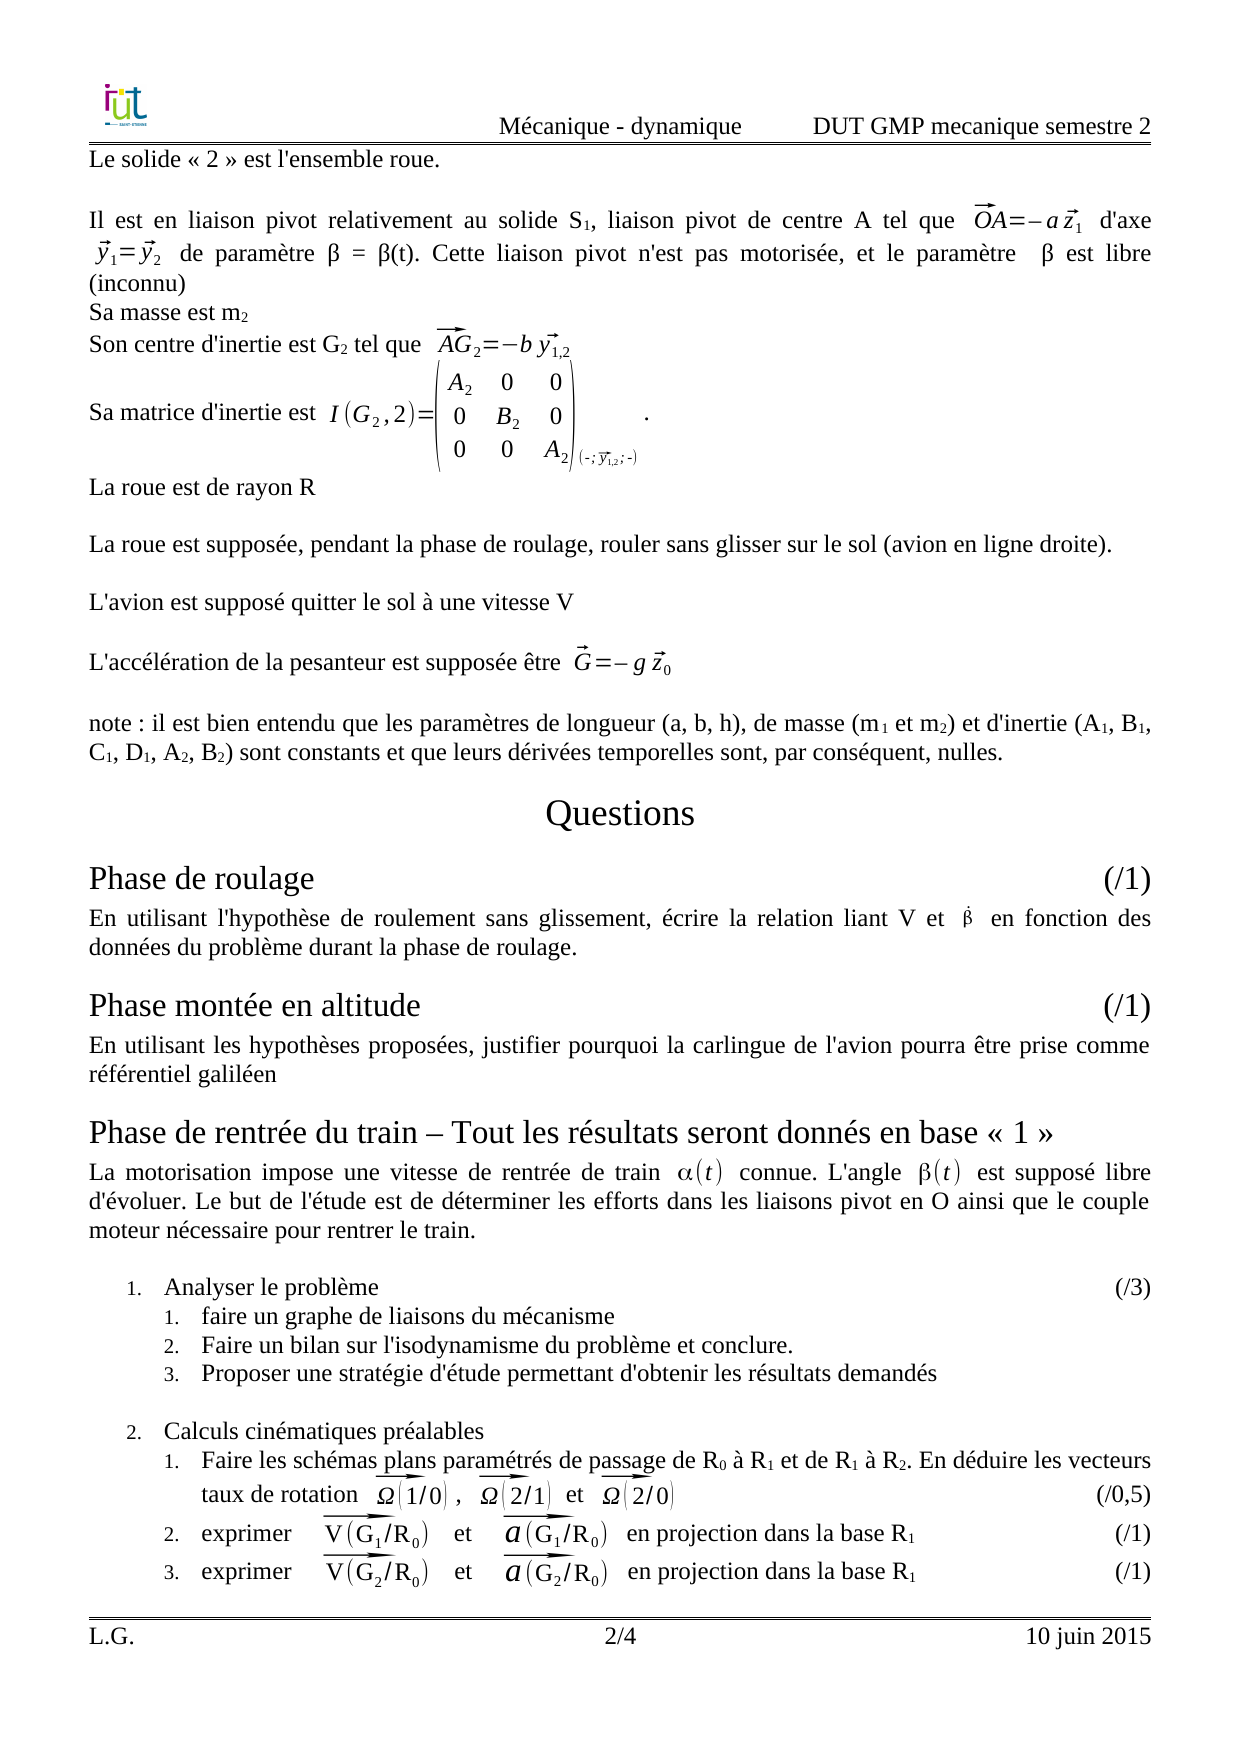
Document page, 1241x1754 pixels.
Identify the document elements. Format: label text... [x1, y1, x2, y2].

text Il est en liaison pivot relativement au solide S1, liaison pivot de centre A tel que d'axe de paramètre β = β(t). Cette liaison pivot n'est pas motorisée, et le paramètre β est libre (inconnu) [89, 202, 1151, 297]
text Son centre d'inertie est G2 tel que [89, 326, 1151, 361]
text En utilisant les hypothèses proposées, justifier pourquoi la carlingue de l'avion pourra être prise comme référentiel galiléen [89, 1030, 1151, 1088]
text L'accélération de la pesanteur est supposée être [89, 644, 1151, 679]
subtitle Phase de rentrée du train – Tout les résultats seront donnés en base « 1 » [89, 1113, 1151, 1151]
text note : il est bien entendu que les paramètres de longueur (a, b, h), de masse (m1 et m2) et d'inertie (A1, B1, C1, D1, A2, B2) sont constants et que leurs dérivées temporelles sont, par conséquent, nulles. [89, 708, 1151, 765]
picture [105, 84, 147, 126]
list Proposer une stratégie d'étude permettant d'obtenir les résultats demandés [164, 1358, 1151, 1387]
text Sa masse est m2 [89, 297, 1151, 326]
list exprimer et en projection dans la base R1 (/1) [164, 1513, 1151, 1551]
list Faire les schémas plans paramétrés de passage de R0 à R1 et de R1 à R2. En déduire les vecteurs taux de rotation , et (/0,5) [164, 1445, 1151, 1513]
text Le solide « 2 » est l'ensemble roue. [89, 145, 1151, 173]
text Sa matrice d'inertie est . [89, 361, 1151, 472]
list exprimer et en projection dans la base R1 (/1) [164, 1551, 1151, 1590]
list Calculs cinématiques préalables [126, 1416, 1151, 1445]
subtitle Phase de roulage (/1) [89, 858, 1151, 897]
list Faire un bilan sur l'isodynamisme du problème et conclure. [164, 1330, 1151, 1358]
text La motorisation impose une vitesse de rentrée de train connue. L'angle est supposé libre d'évoluer. Le but de l'étude est de déterminer les efforts dans les liaisons pivot en O ainsi que le couple moteur nécessaire pour rentrer le train. [89, 1157, 1151, 1243]
text La roue est de rayon R [89, 472, 1151, 500]
text La roue est supposée, pendant la phase de roulage, rouler sans glisser sur le sol (avion en ligne droite). [89, 529, 1151, 558]
text L'avion est supposé quitter le sol à une vitesse V [89, 587, 1151, 615]
subtitle Phase montée en altitude (/1) [89, 986, 1151, 1024]
list Analyser le problème (/3) [126, 1272, 1151, 1301]
text En utilisant l'hypothèse de roulement sans glissement, écrire la relation liant V et en fonction des données du problème durant la phase de roulage. [89, 903, 1151, 961]
list faire un graphe de liaisons du mécanisme [164, 1301, 1151, 1330]
subtitle Questions [89, 790, 1151, 833]
